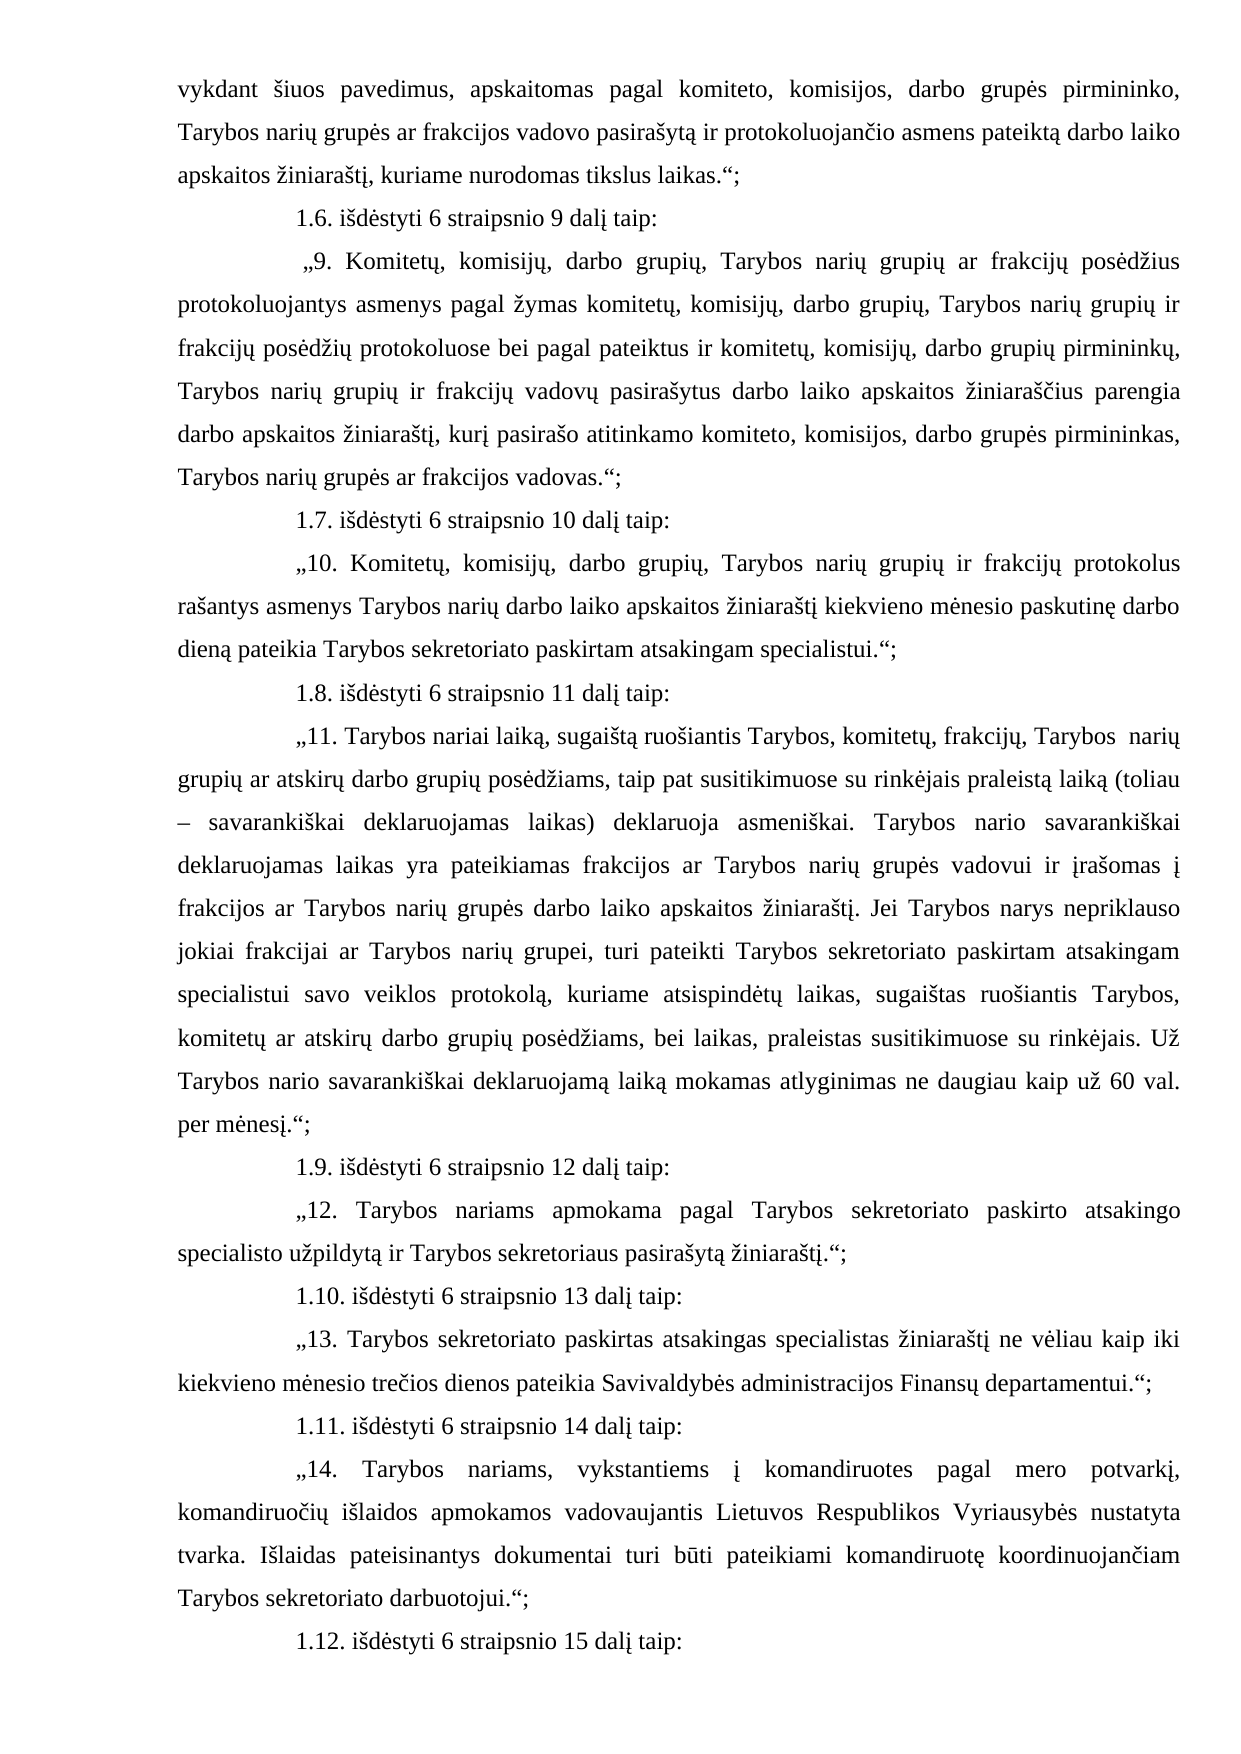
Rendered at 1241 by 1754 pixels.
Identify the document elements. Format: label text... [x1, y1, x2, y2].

text „13. Tarybos sekretoriato paskirtas atsakingas specialistas žiniaraštį ne vėliau kaip iki kiekvieno mėnesio trečios dienos pateikia Savivaldybės administracijos Finansų departamentui.“; [177, 1324, 1181, 1396]
text 1.9. išdėstyti 6 straipsnio 12 dalį taip: [295, 1152, 1181, 1181]
text „12. Tarybos nariams apmokama pagal Tarybos sekretoriato paskirto atsakingo specialisto užpildytą ir Tarybos sekretoriaus pasirašytą žiniaraštį.“; [177, 1195, 1181, 1267]
text 1.11. išdėstyti 6 straipsnio 14 dalį taip: [295, 1411, 1181, 1439]
text 1.7. išdėstyti 6 straipsnio 10 dalį taip: [295, 505, 1181, 534]
text 1.8. išdėstyti 6 straipsnio 11 dalį taip: [295, 678, 1181, 706]
text „14. Tarybos nariams, vykstantiems į komandiruotes pagal mero potvarkį, komandiruočių išlaidos apmokamos vadovaujantis Lietuvos Respublikos Vyriausybės nustatyta tvarka. Išlaidas pateisinantys dokumentai turi būti pateikiami komandiruotę koordinuojančiam Tarybos sekretoriato darbuotojui.“; [177, 1454, 1181, 1612]
text 1.10. išdėstyti 6 straipsnio 13 dalį taip: [295, 1281, 1181, 1310]
text 1.12. išdėstyti 6 straipsnio 15 dalį taip: [295, 1626, 1181, 1655]
text vykdant šiuos pavedimus, apskaitomas pagal komiteto, komisijos, darbo grupės pirmininko, Tarybos narių grupės ar frakcijos vadovo pasirašytą ir protokoluojančio asmens pateiktą darbo laiko apskaitos žiniaraštį, kuriame nurodomas tikslus laikas.“; [177, 74, 1181, 189]
text „11. Tarybos nariai laiką, sugaištą ruošiantis Tarybos, komitetų, frakcijų, Tarybos narių grupių ar atskirų darbo grupių posėdžiams, taip pat susitikimuose su rinkėjais praleistą laiką (toliau – savarankiškai deklaruojamas laikas) deklaruoja asmeniškai. Tarybos nario savarankiškai deklaruojamas laikas yra pateikiamas frakcijos ar Tarybos narių grupės vadovui ir įrašomas į frakcijos ar Tarybos narių grupės darbo laiko apskaitos žiniaraštį. Jei Tarybos narys nepriklauso jokiai frakcijai ar Tarybos narių grupei, turi pateikti Tarybos sekretoriato paskirtam atsakingam specialistui savo veiklos protokolą, kuriame atsispindėtų laikas, sugaištas ruošiantis Tarybos, komitetų ar atskirų darbo grupių posėdžiams, bei laikas, praleistas susitikimuose su rinkėjais. Už Tarybos nario savarankiškai deklaruojamą laiką mokamas atlyginimas ne daugiau kaip už 60 val. per mėnesį.“; [177, 721, 1181, 1138]
text „10. Komitetų, komisijų, darbo grupių, Tarybos narių grupių ir frakcijų protokolus rašantys asmenys Tarybos narių darbo laiko apskaitos žiniaraštį kiekvieno mėnesio paskutinę darbo dieną pateikia Tarybos sekretoriato paskirtam atsakingam specialistui.“; [177, 548, 1181, 663]
text 1.6. išdėstyti 6 straipsnio 9 dalį taip: [295, 203, 1181, 232]
text „9. Komitetų, komisijų, darbo grupių, Tarybos narių grupių ar frakcijų posėdžius protokoluojantys asmenys pagal žymas komitetų, komisijų, darbo grupių, Tarybos narių grupių ir frakcijų posėdžių protokoluose bei pagal pateiktus ir komitetų, komisijų, darbo grupių pirmininkų, Tarybos narių grupių ir frakcijų vadovų pasirašytus darbo laiko apskaitos žiniaraščius parengia darbo apskaitos žiniaraštį, kurį pasirašo atitinkamo komiteto, komisijos, darbo grupės pirmininkas, Tarybos narių grupės ar frakcijos vadovas.“; [177, 246, 1181, 491]
